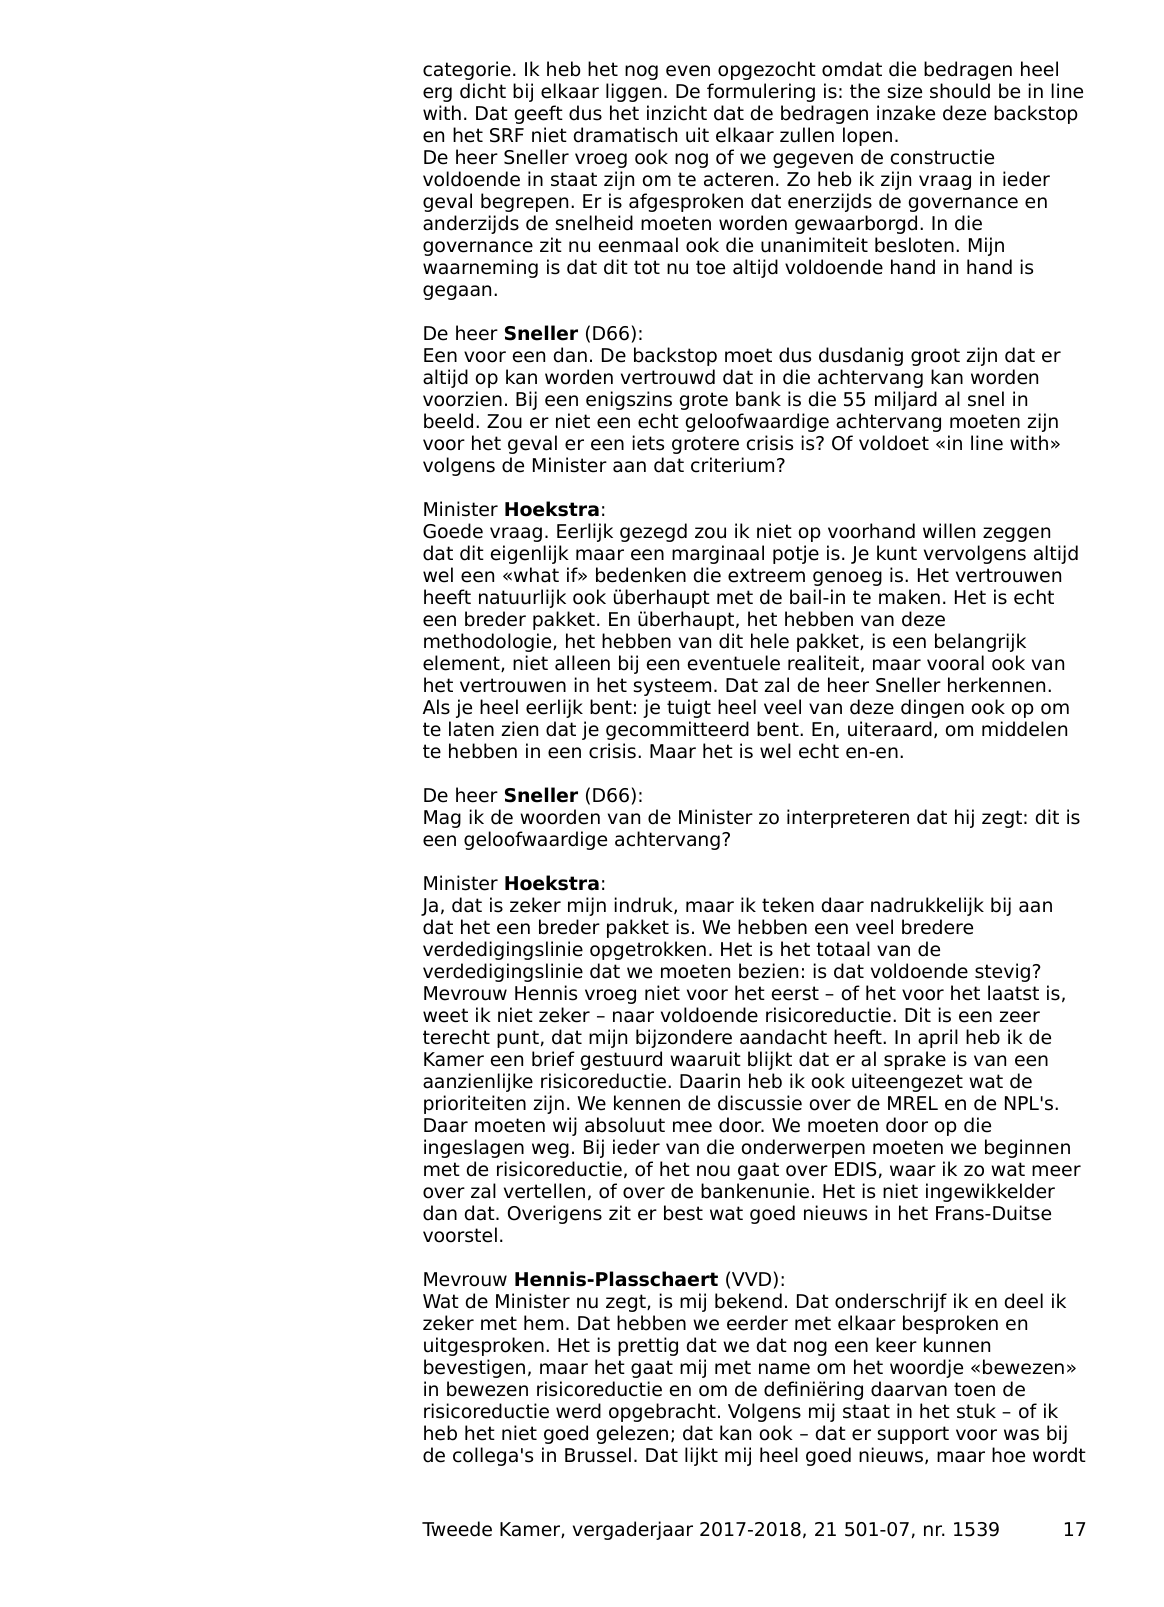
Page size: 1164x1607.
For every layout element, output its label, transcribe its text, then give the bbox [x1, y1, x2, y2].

text Minister Hoekstra: [422, 873, 1087, 895]
text Wat de Minister nu zegt, is mij bekend. Dat onderschrijf ik en deel ik zeker met hem. Dat hebben we eerder met elkaar besproken en uitgesproken. Het is prettig dat we dat nog een keer kunnen bevestigen, maar het gaat mij met name om het woordje «bewezen» in bewezen risicoreductie en om de definiëring daarvan toen de risicoreductie werd opgebracht. Volgens mij staat in het stuk – of ik heb het niet goed gelezen; dat kan ook – dat er support voor was bij de collega's in Brussel. Dat lijkt mij heel goed nieuws, maar hoe wordt [422, 1291, 1087, 1467]
text Mevrouw Hennis-Plasschaert (VVD): [422, 1269, 1087, 1291]
text De heer Sneller (D66): [422, 785, 1087, 807]
text Goede vraag. Eerlijk gezegd zou ik niet op voorhand willen zeggen dat dit eigenlijk maar een marginaal potje is. Je kunt vervolgens altijd wel een «what if» bedenken die extreem genoeg is. Het vertrouwen heeft natuurlijk ook überhaupt met de bail-in te maken. Het is echt een breder pakket. En überhaupt, het hebben van deze methodologie, het hebben van dit hele pakket, is een belangrijk element, niet alleen bij een eventuele realiteit, maar vooral ook van het vertrouwen in het systeem. Dat zal de heer Sneller herkennen. Als je heel eerlijk bent: je tuigt heel veel van deze dingen ook op om te laten zien dat je gecommitteerd bent. En, uiteraard, om middelen te hebben in een crisis. Maar het is wel echt en-en. [422, 521, 1087, 763]
text Een voor een dan. De backstop moet dus dusdanig groot zijn dat er altijd op kan worden vertrouwd dat in die achtervang kan worden voorzien. Bij een enigszins grote bank is die 55 miljard al snel in beeld. Zou er niet een echt geloofwaardige achtervang moeten zijn voor het geval er een iets grotere crisis is? Of voldoet «in line with» volgens de Minister aan dat criterium? [422, 345, 1087, 477]
text Minister Hoekstra: [422, 499, 1087, 521]
text Ja, dat is zeker mijn indruk, maar ik teken daar nadrukkelijk bij aan dat het een breder pakket is. We hebben een veel bredere verdedigingslinie opgetrokken. Het is het totaal van de verdedigingslinie dat we moeten bezien: is dat voldoende stevig? [422, 895, 1087, 983]
text Mag ik de woorden van de Minister zo interpreteren dat hij zegt: dit is een geloofwaardige achtervang? [422, 807, 1087, 851]
text categorie. Ik heb het nog even opgezocht omdat die bedragen heel erg dicht bij elkaar liggen. De formulering is: the size should be in line with. Dat geeft dus het inzicht dat de bedragen inzake deze backstop en het SRF niet dramatisch uit elkaar zullen lopen. [422, 59, 1087, 147]
text Mevrouw Hennis vroeg niet voor het eerst – of het voor het laatst is, weet ik niet zeker – naar voldoende risicoreductie. Dit is een zeer terecht punt, dat mijn bijzondere aandacht heeft. In april heb ik de Kamer een brief gestuurd waaruit blijkt dat er al sprake is van een aanzienlijke risicoreductie. Daarin heb ik ook uiteengezet wat de prioriteiten zijn. We kennen de discussie over de MREL en de NPL's. Daar moeten wij absoluut mee door. We moeten door op die ingeslagen weg. Bij ieder van die onderwerpen moeten we beginnen met de risicoreductie, of het nou gaat over EDIS, waar ik zo wat meer over zal vertellen, of over de bankenunie. Het is niet ingewikkelder dan dat. Overigens zit er best wat goed nieuws in het Frans-Duitse voorstel. [422, 983, 1087, 1247]
text De heer Sneller (D66): [422, 323, 1087, 345]
text De heer Sneller vroeg ook nog of we gegeven de constructie voldoende in staat zijn om te acteren. Zo heb ik zijn vraag in ieder geval begrepen. Er is afgesproken dat enerzijds de governance en anderzijds de snelheid moeten worden gewaarborgd. In die governance zit nu eenmaal ook die unanimiteit besloten. Mijn waarneming is dat dit tot nu toe altijd voldoende hand in hand is gegaan. [422, 147, 1087, 301]
